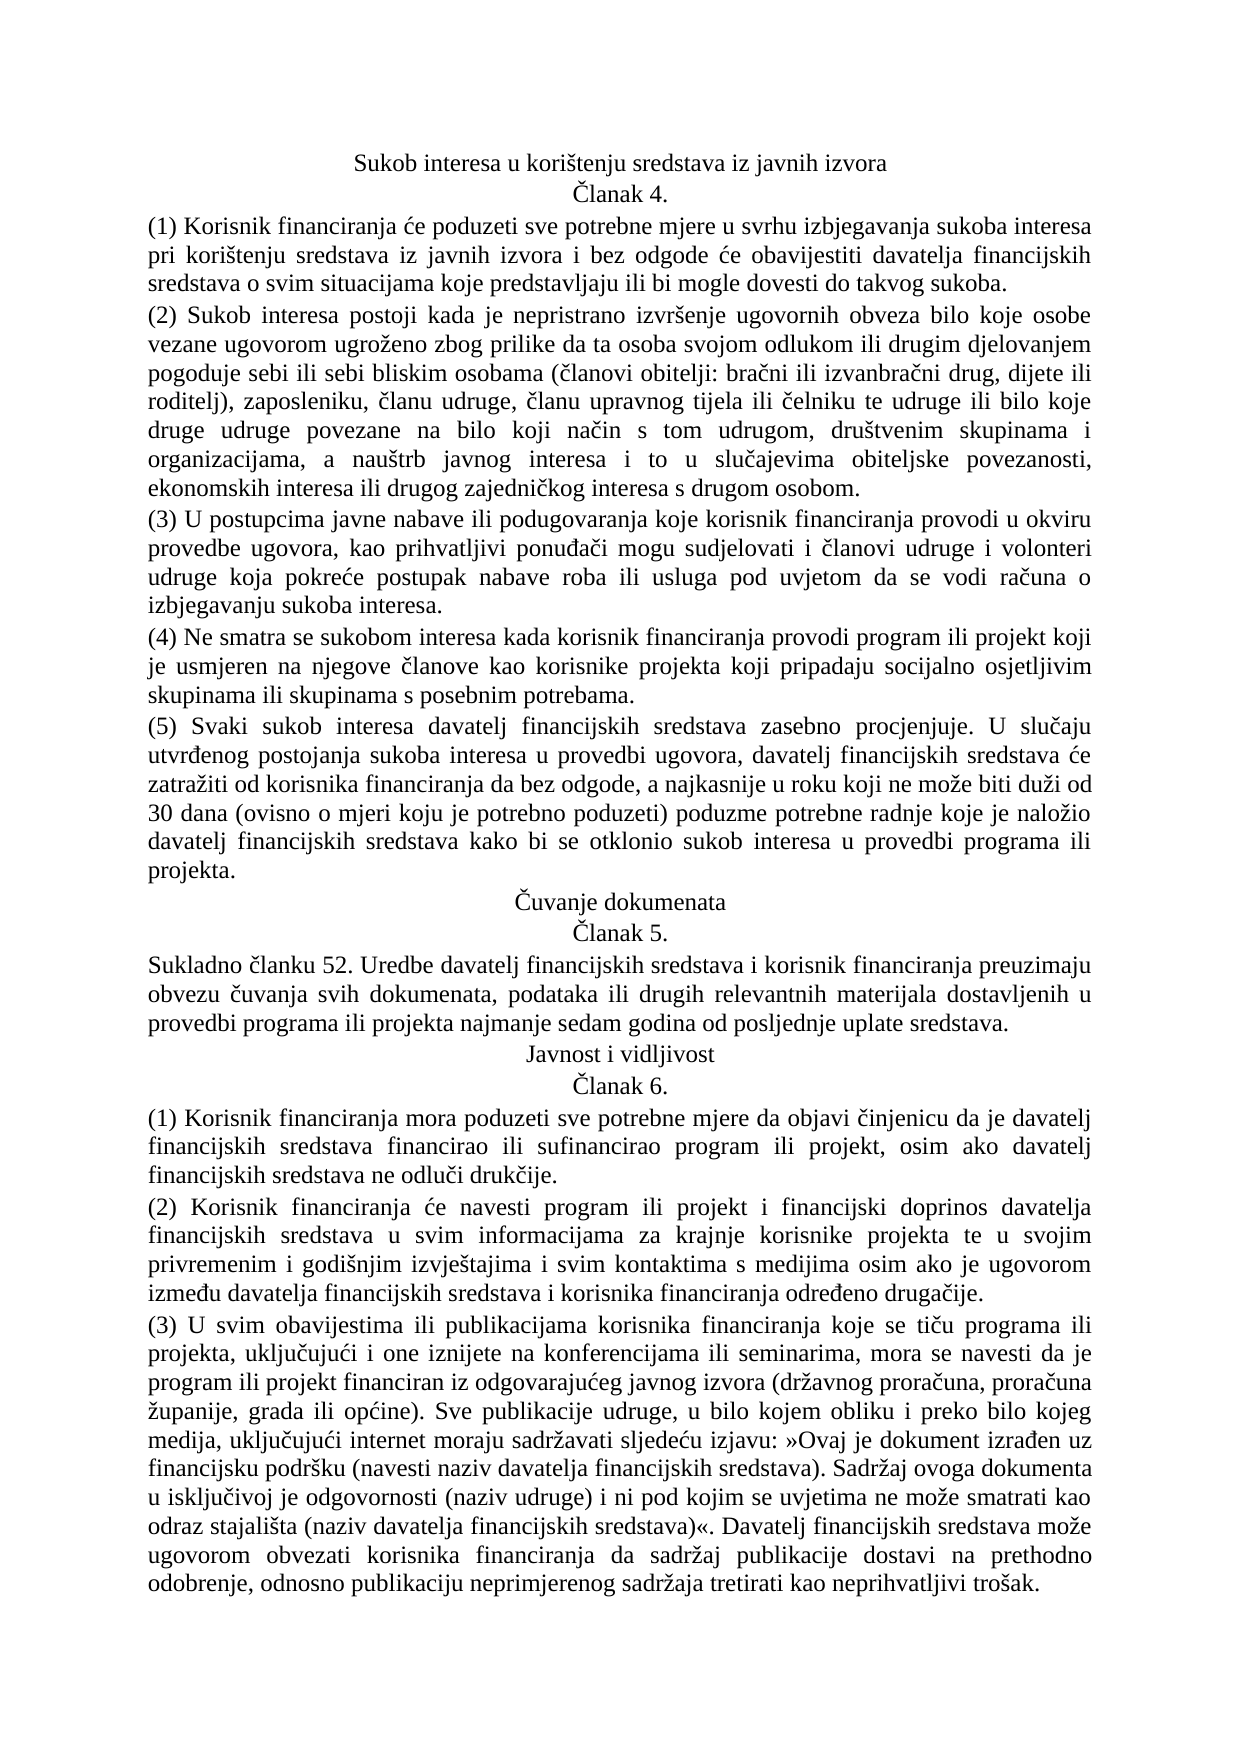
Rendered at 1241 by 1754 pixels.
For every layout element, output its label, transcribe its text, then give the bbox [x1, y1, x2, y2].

text (2) Korisnik financiranja će navesti program ili projekt i financijski doprinos davatelja financijskih sredstava u svim informacijama za krajnje korisnike projekta te u svojim privremenim i godišnjim izvještajima i svim kontaktima s medijima osim ako je ugovorom između davatelja financijskih sredstava i korisnika financiranja određeno drugačije. [148, 1192, 1093, 1307]
text (3) U postupcima javne nabave ili podugovaranja koje korisnik financiranja provodi u okviru provedbe ugovora, kao prihvatljivi ponuđači mogu sudjelovati i članovi udruge i volonteri udruge koja pokreće postupak nabave roba ili usluga pod uvjetom da se vodi računa o izbjegavanju sukoba interesa. [148, 504, 1093, 619]
text Sukob interesa u korištenju sredstava iz javnih izvora [148, 148, 1093, 176]
text (1) Korisnik financiranja će poduzeti sve potrebne mjere u svrhu izbjegavanja sukoba interesa pri korištenju sredstava iz javnih izvora i bez odgode će obavijestiti davatelja financijskih sredstava o svim situacijama koje predstavljaju ili bi mogle dovesti do takvog sukoba. [148, 211, 1093, 297]
text Članak 5. [148, 918, 1093, 947]
text Čuvanje dokumenata [148, 887, 1093, 916]
text Članak 6. [148, 1071, 1093, 1100]
text (4) Ne smatra se sukobom interesa kada korisnik financiranja provodi program ili projekt koji je usmjeren na njegove članove kao korisnike projekta koji pripadaju socijalno osjetljivim skupinama ili skupinama s posebnim potrebama. [148, 622, 1093, 708]
text Članak 4. [148, 179, 1093, 208]
text (2) Sukob interesa postoji kada je nepristrano izvršenje ugovornih obveza bilo koje osobe vezane ugovorom ugroženo zbog prilike da ta osoba svojom odlukom ili drugim djelovanjem pogoduje sebi ili sebi bliskim osobama (članovi obitelji: bračni ili izvanbračni drug, dijete ili roditelj), zaposleniku, članu udruge, članu upravnog tijela ili čelniku te udruge ili bilo koje druge udruge povezane na bilo koji način s tom udrugom, društvenim skupinama i organizacijama, a nauštrb javnog interesa i to u slučajevima obiteljske povezanosti, ekonomskih interesa ili drugog zajedničkog interesa s drugom osobom. [148, 300, 1093, 501]
text Sukladno članku 52. Uredbe davatelj financijskih sredstava i korisnik financiranja preuzimaju obvezu čuvanja svih dokumenata, podataka ili drugih relevantnih materijala dostavljenih u provedbi programa ili projekta najmanje sedam godina od posljednje uplate sredstava. [148, 950, 1093, 1036]
text (3) U svim obavijestima ili publikacijama korisnika financiranja koje se tiču programa ili projekta, uključujući i one iznijete na konferencijama ili seminarima, mora se navesti da je program ili projekt financiran iz odgovarajućeg javnog izvora (državnog proračuna, proračuna županije, grada ili općine). Sve publikacije udruge, u bilo kojem obliku i preko bilo kojeg medija, uključujući internet moraju sadržavati sljedeću izjavu: »Ovaj je dokument izrađen uz financijsku podršku (navesti naziv davatelja financijskih sredstava). Sadržaj ovoga dokumenta u isključivoj je odgovornosti (naziv udruge) i ni pod kojim se uvjetima ne može smatrati kao odraz stajališta (naziv davatelja financijskih sredstava)«. Davatelj financijskih sredstava može ugovorom obvezati korisnika financiranja da sadržaj publikacije dostavi na prethodno odobrenje, odnosno publikaciju neprimjerenog sadržaja tretirati kao neprihvatljivi trošak. [148, 1310, 1093, 1597]
text (1) Korisnik financiranja mora poduzeti sve potrebne mjere da objavi činjenicu da je davatelj financijskih sredstava financirao ili sufinancirao program ili projekt, osim ako davatelj financijskih sredstava ne odluči drukčije. [148, 1103, 1093, 1189]
text (5) Svaki sukob interesa davatelj financijskih sredstava zasebno procjenjuje. U slučaju utvrđenog postojanja sukoba interesa u provedbi ugovora, davatelj financijskih sredstava će zatražiti od korisnika financiranja da bez odgode, a najkasnije u roku koji ne može biti duži od 30 dana (ovisno o mjeri koju je potrebno poduzeti) poduzme potrebne radnje koje je naložio davatelj financijskih sredstava kako bi se otklonio sukob interesa u provedbi programa ili projekta. [148, 711, 1093, 884]
text Javnost i vidljivost [148, 1039, 1093, 1068]
